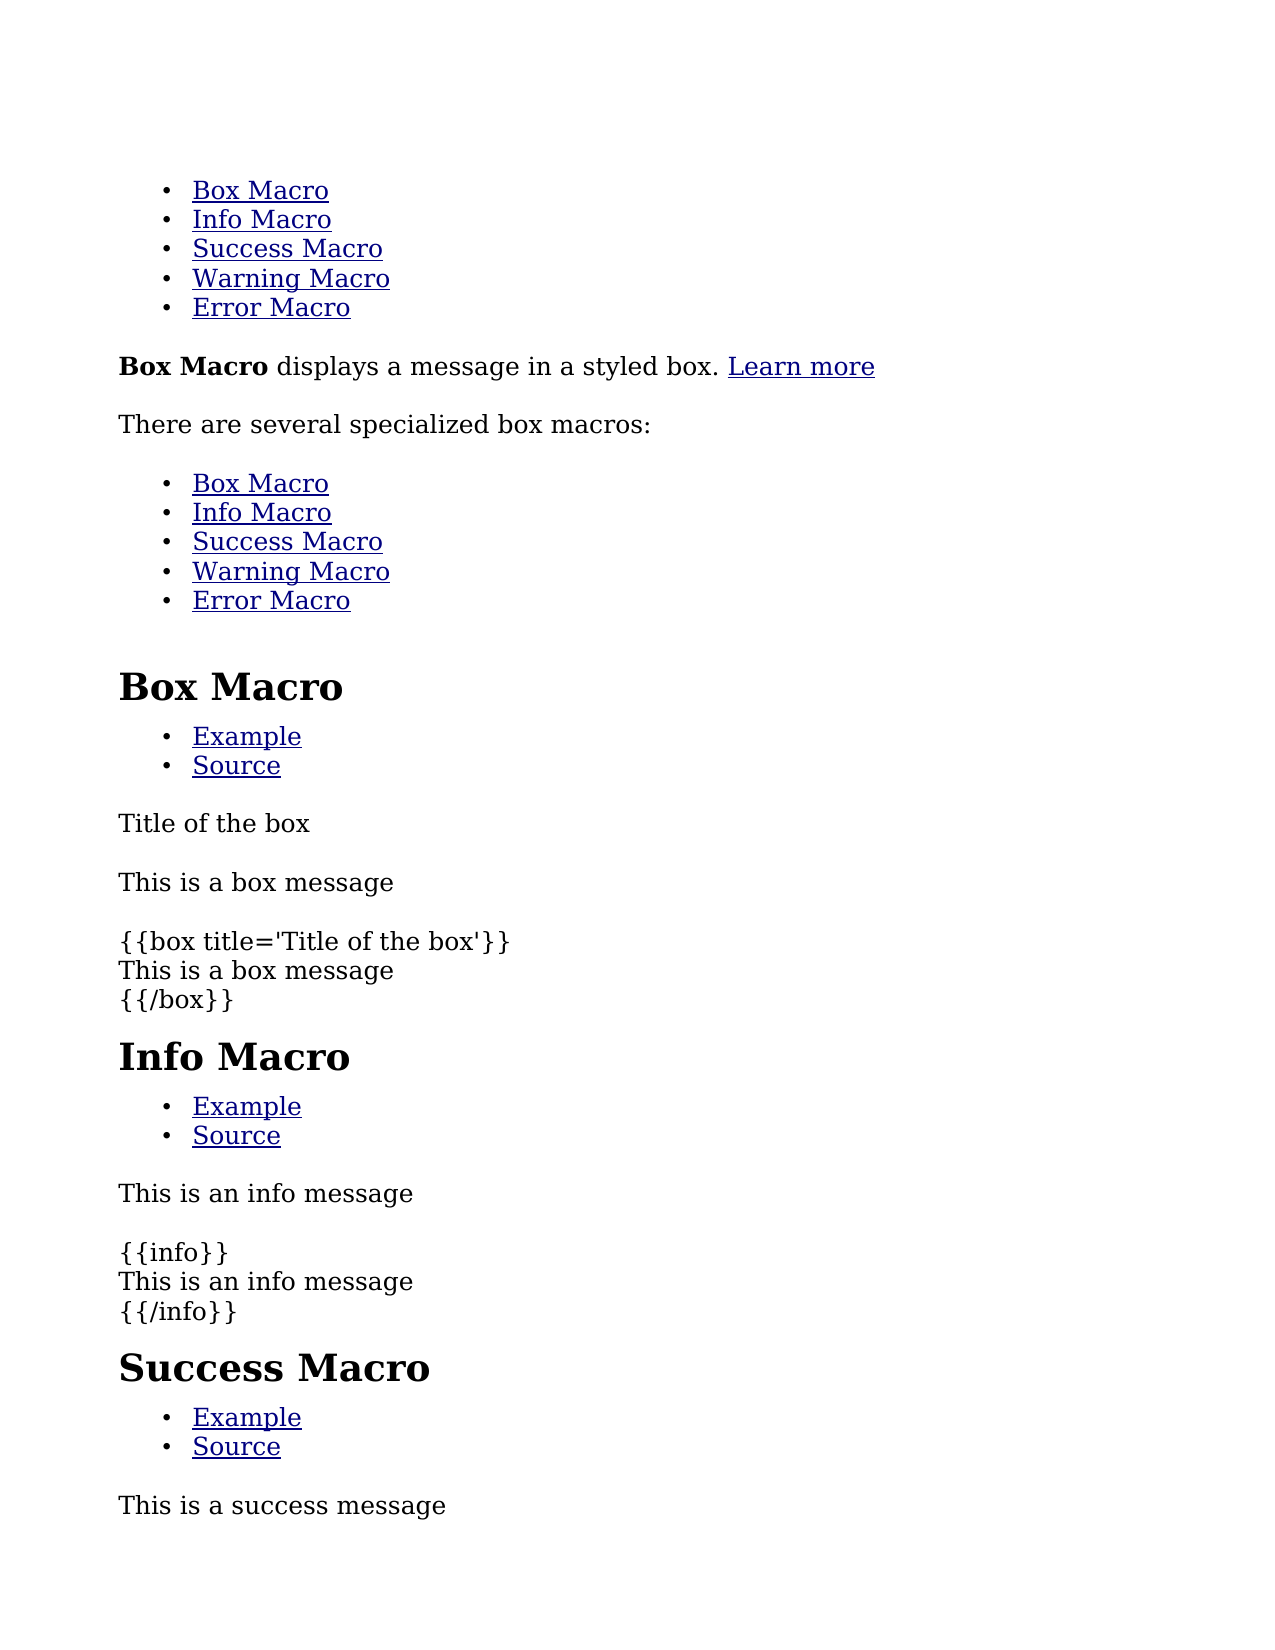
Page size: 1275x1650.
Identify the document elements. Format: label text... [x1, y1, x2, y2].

subtitle Info Macro [118, 1035, 1216, 1079]
list Info Macro [162, 498, 1216, 527]
list Warning Macro [162, 264, 1216, 293]
list Box Macro [162, 176, 1216, 206]
list Success Macro [162, 235, 1216, 264]
list Error Macro [162, 293, 1216, 322]
text This is a success message [118, 1491, 1216, 1520]
text There are several specialized box macros: [118, 411, 1216, 440]
text Title of the box [118, 810, 1216, 839]
list Source [162, 1432, 1216, 1462]
text {{box title='Title of the box'}} This is a box message {{/box}} [118, 927, 1216, 1014]
list Source [162, 1121, 1216, 1150]
list Success Macro [162, 527, 1216, 557]
text {{info}} This is an info message {{/info}} [118, 1238, 1216, 1326]
list Warning Macro [162, 557, 1216, 586]
list Info Macro [162, 206, 1216, 235]
list Example [162, 722, 1216, 751]
text This is a box message [118, 868, 1216, 897]
list Example [162, 1403, 1216, 1432]
subtitle Success Macro [118, 1347, 1216, 1391]
list Example [162, 1092, 1216, 1121]
list Error Macro [162, 586, 1216, 615]
list Source [162, 751, 1216, 780]
text This is an info message [118, 1180, 1216, 1209]
text Box Macro displays a message in a styled box. Learn more [118, 352, 1216, 381]
list Box Macro [162, 469, 1216, 498]
subtitle Box Macro [118, 665, 1216, 709]
